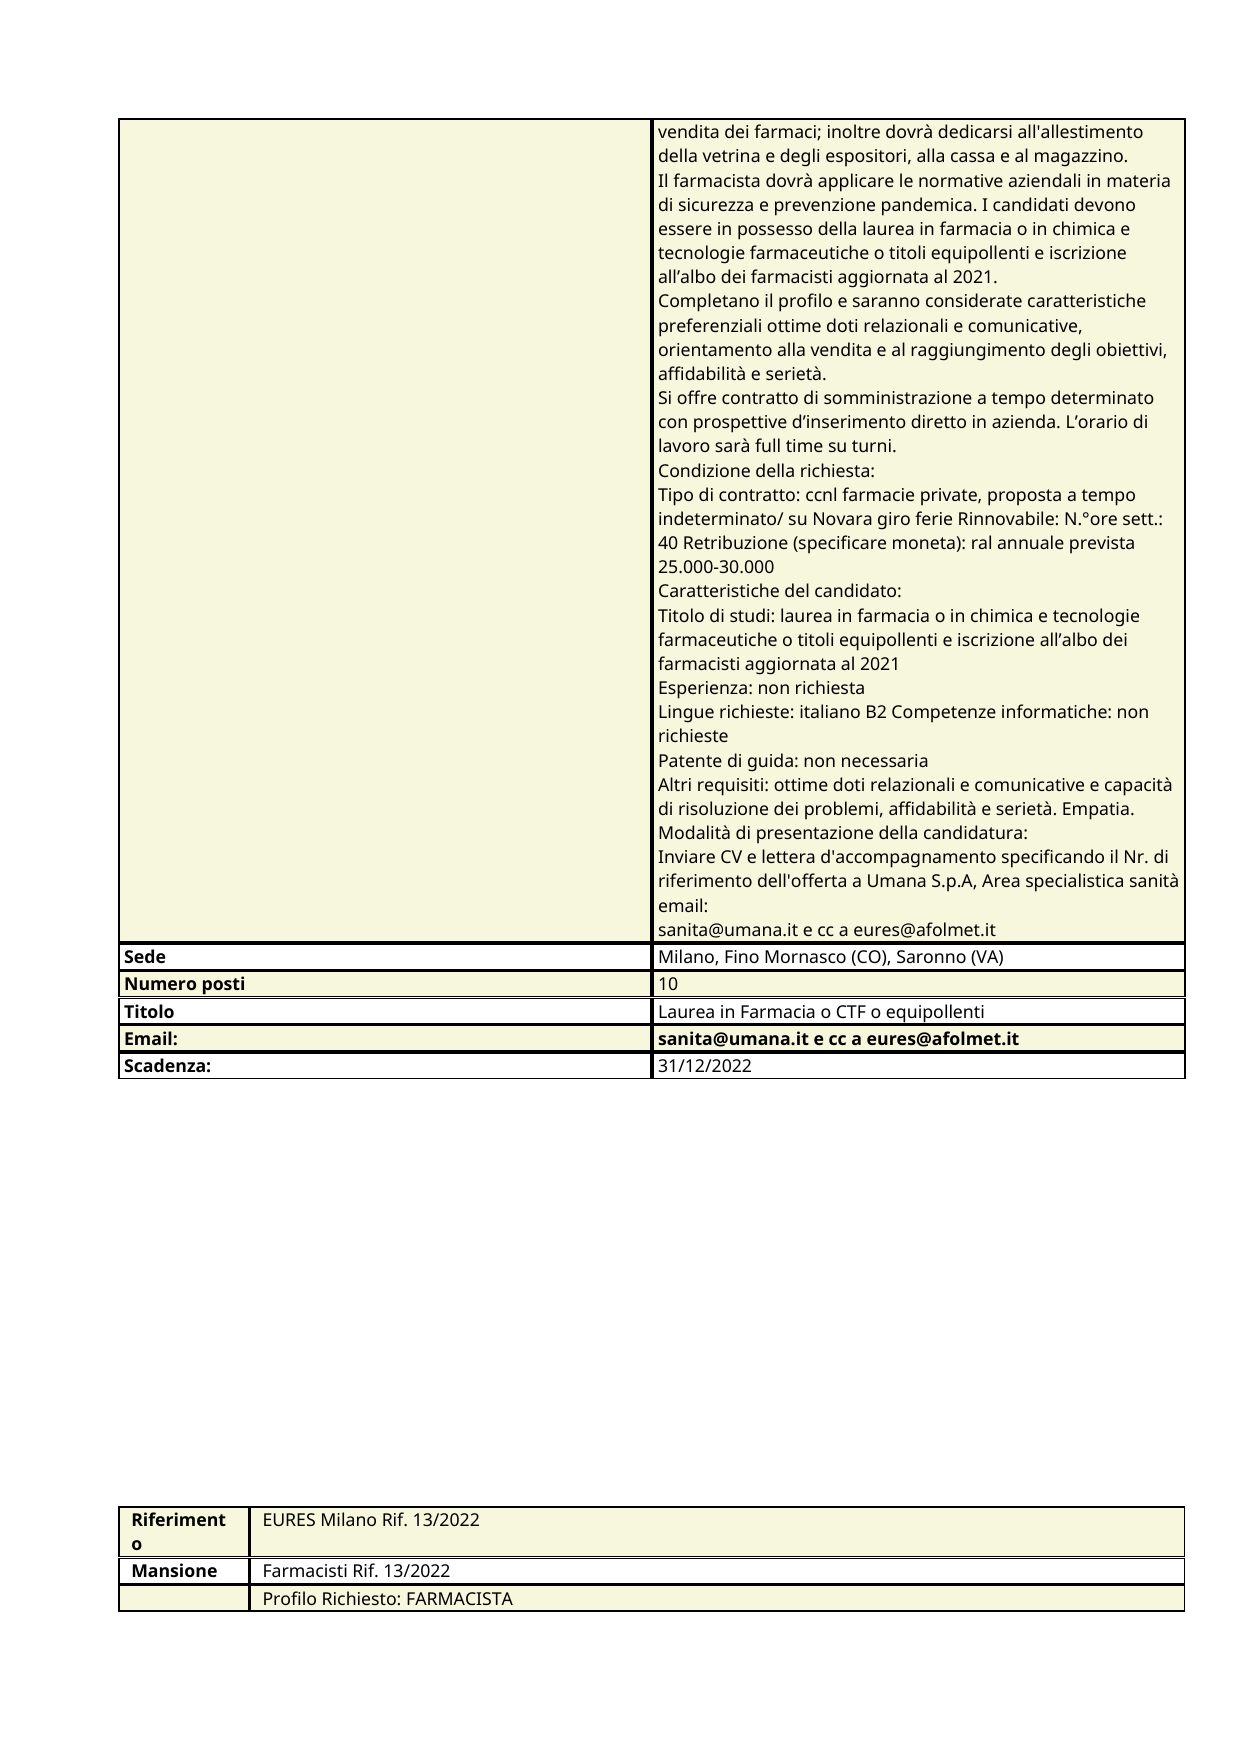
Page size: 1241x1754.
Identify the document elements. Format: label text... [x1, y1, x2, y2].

table_cell Farmacisti Rif. 13/2022 [251, 1559, 1184, 1583]
table_cell sanita@umana.it e cc a eures@afolmet.it [654, 1026, 1184, 1050]
table_cell Numero posti [120, 972, 650, 996]
table_cell Scadenza: [120, 1054, 650, 1078]
table_cell 10 [654, 972, 1184, 996]
table_cell Titolo [120, 999, 650, 1023]
table_cell [120, 120, 650, 941]
table_header Riferimento [120, 1508, 248, 1556]
table_cell Milano, Fino Mornasco (CO), Saronno (VA) [654, 945, 1184, 969]
table_cell [120, 1586, 248, 1610]
table_cell Mansione [120, 1559, 248, 1583]
table_header EURES Milano Rif. 13/2022 [251, 1508, 1184, 1556]
table_cell Email: [120, 1026, 650, 1050]
table_cell 31/12/2022 [654, 1054, 1184, 1078]
table_cell Laurea in Farmacia o CTF o equipollenti [654, 999, 1184, 1023]
table_cell vendita dei farmaci; inoltre dovrà dedicarsi all'allestimento della vetrina e degli espositori, alla cassa e al magazzino. Il farmacista dovrà applicare le normative aziendali in materia di sicurezza e prevenzione pandemica. I candidati devono essere in possesso della laurea in farmacia o in chimica e tecnologie farmaceutiche o titoli equipollenti e iscrizione all’albo dei farmacisti aggiornata al 2021. Completano il profilo e saranno considerate caratteristiche preferenziali ottime doti relazionali e comunicative, orientamento alla vendita e al raggiungimento degli obiettivi, affidabilità e serietà. Si offre contratto di somministrazione a tempo determinato con prospettive d’inserimento diretto in azienda. L’orario di lavoro sarà full time su turni. Condizione della richiesta: Tipo di contratto: ccnl farmacie private, proposta a tempo indeterminato/ su Novara giro ferie Rinnovabile: N.°ore sett.: 40 Retribuzione (specificare moneta): ral annuale prevista 25.000-30.000 Caratteristiche del candidato: Titolo di studi: laurea in farmacia o in chimica e tecnologie farmaceutiche o titoli equipollenti e iscrizione all’albo dei farmacisti aggiornata al 2021 Esperienza: non richiesta Lingue richieste: italiano B2 Competenze informatiche: non richieste Patente di guida: non necessaria Altri requisiti: ottime doti relazionali e comunicative e capacità di risoluzione dei problemi, affidabilità e serietà. Empatia. Modalità di presentazione della candidatura: Inviare CV e lettera d'accompagnamento specificando il Nr. di riferimento dell'offerta a Umana S.p.A, Area specialistica sanità email: sanita@umana.it e cc a eures@afolmet.it [654, 120, 1184, 941]
table_cell Profilo Richiesto: FARMACISTA [251, 1586, 1184, 1610]
table_cell Sede [120, 945, 650, 969]
